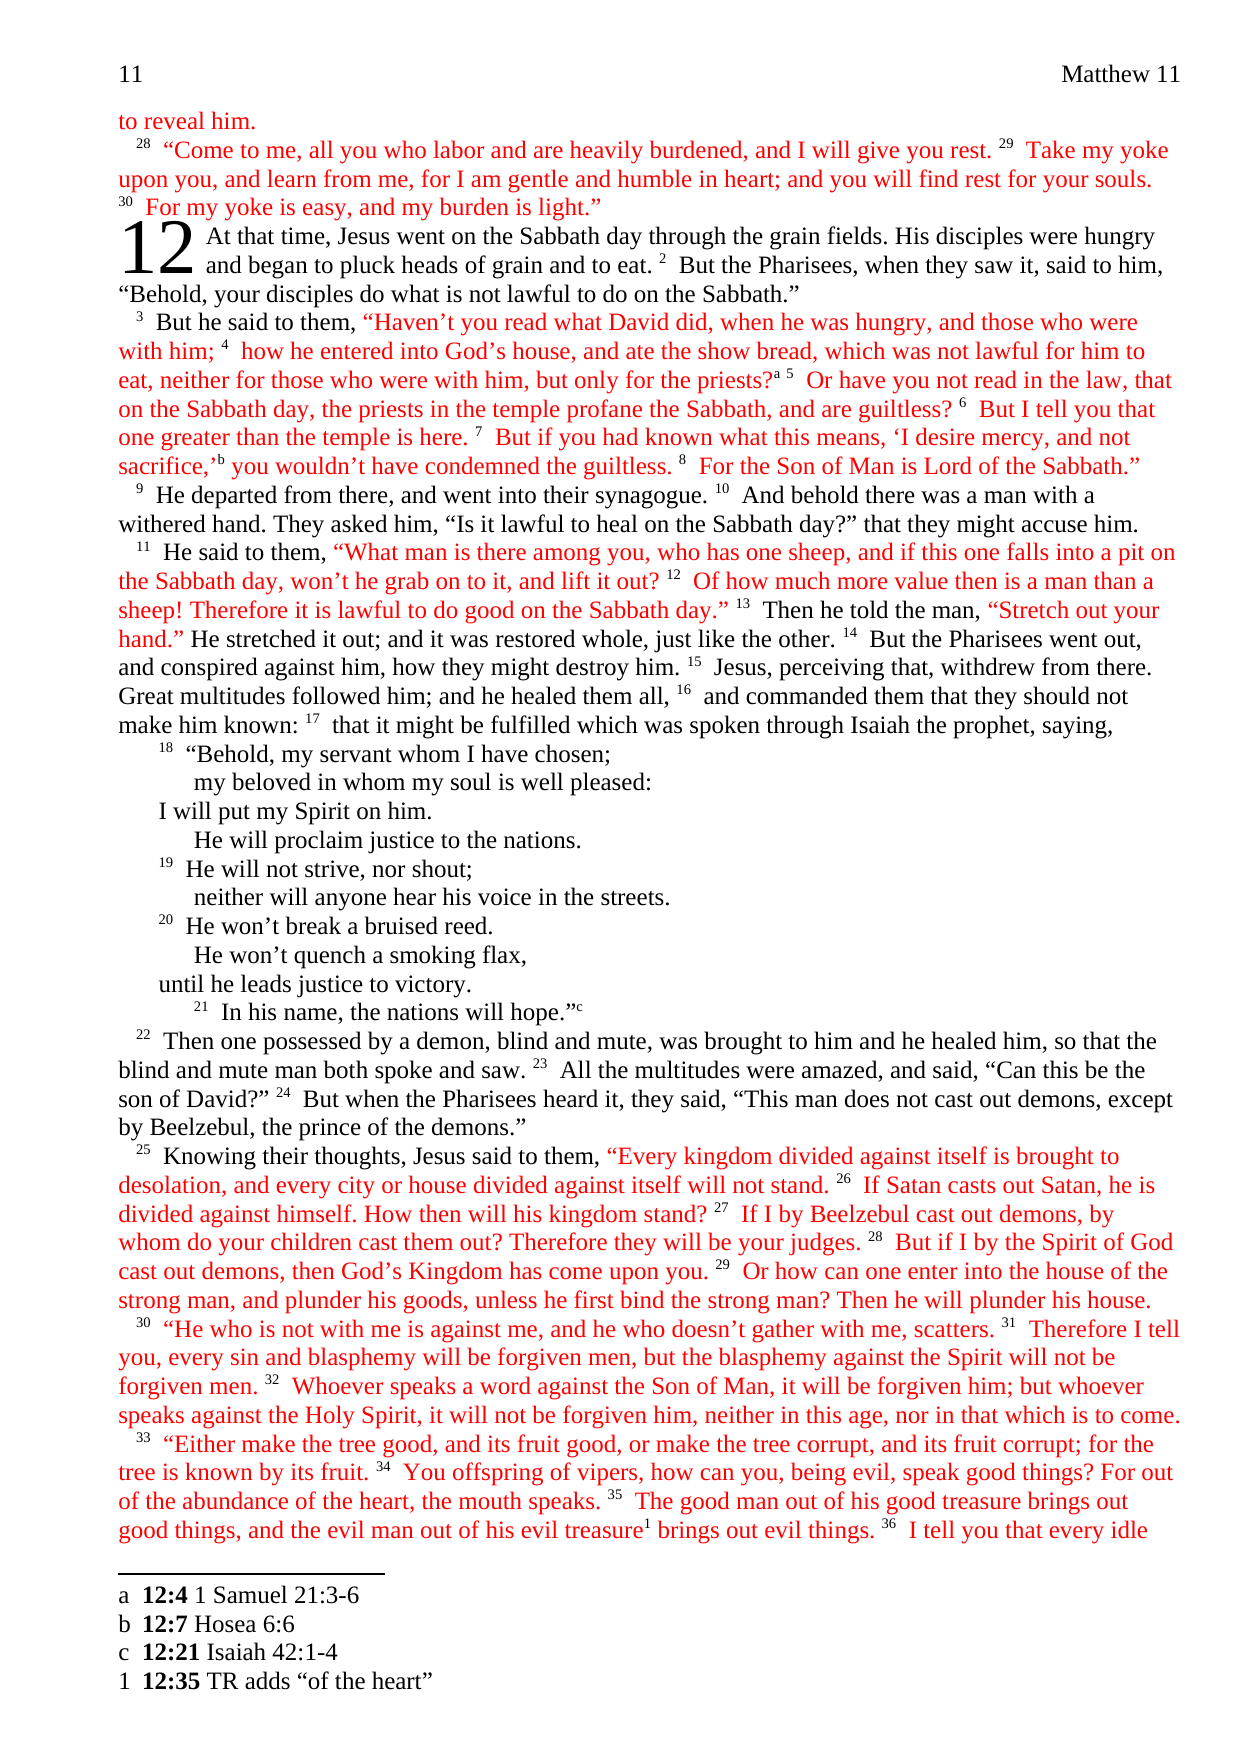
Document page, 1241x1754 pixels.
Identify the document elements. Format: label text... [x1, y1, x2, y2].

text until he leads justice to victory. [158, 969, 1181, 997]
text neither will anyone hear his voice in the streets. [194, 882, 1181, 911]
text 3 But he said to them, “Haven’t you read what David did, when he was hungry, and those who were with him; 4 how he entered into God’s house, and ate the show bread, which was not lawful for him to eat, neither for those who were with him, but only for the priests? 5 Or have you not read in the law, that on the Sabbath day, the priests in the temple profane the Sabbath, and are guiltless? 6 But I tell you that one greater than the temple is here. 7 But if you had known what this means, ‘I desire mercy, and not sacrifice,’ you wouldn’t have condemned the guiltless. 8 For the Son of Man is Lord of the Sabbath.” [118, 307, 1181, 480]
text He will proclaim justice to the nations. [194, 825, 1181, 854]
text 33 “Either make the tree good, and its fruit good, or make the tree corrupt, and its fruit corrupt; for the tree is known by its fruit. 34 You offspring of vipers, how can you, being evil, speak good things? For out of the abundance of the heart, the mouth speaks. 35 The good man out of his good treasure brings out good things, and the evil man out of his evil treasure brings out evil things. 36 I tell you that every idle [118, 1429, 1181, 1544]
text 22 Then one possessed by a demon, blind and mute, was brought to him and he healed him, so that the blind and mute man both spoke and saw. 23 All the multitudes were amazed, and said, “Can this be the son of David?” 24 But when the Pharisees heard it, they said, “This man does not cast out demons, except by Beelzebul, the prince of the demons.” [118, 1026, 1181, 1141]
text 18 “Behold, my servant whom I have chosen; [158, 739, 1181, 767]
text 19 He will not strive, nor shout; [158, 854, 1181, 882]
text I will put my Spirit on him. [158, 796, 1181, 825]
text to reveal him. [118, 106, 1181, 135]
text 25 Knowing their thoughts, Jesus said to them, “Every kingdom divided against itself is brought to desolation, and every city or house divided against itself will not stand. 26 If Satan casts out Satan, he is divided against himself. How then will his kingdom stand? 27 If I by Beelzebul cast out demons, by whom do your children cast them out? Therefore they will be your judges. 28 But if I by the Spirit of God cast out demons, then God’s Kingdom has come upon you. 29 Or how can one enter into the house of the strong man, and plunder his goods, unless he first bind the strong man? Then he will plunder his house. [118, 1141, 1181, 1314]
text 28 “Come to me, all you who labor and are heavily burdened, and I will give you rest. 29 Take my yoke upon you, and learn from me, for I am gentle and humble in heart; and you will find rest for your souls. 30 For my yoke is easy, and my burden is light.” [118, 135, 1181, 221]
text 9 He departed from there, and went into their synagogue. 10 And behold there was a man with a withered hand. They asked him, “Is it lawful to heal on the Sabbath day?” that they might accuse him. [118, 480, 1181, 537]
text 20 He won’t break a bruised reed. [158, 911, 1181, 940]
text 12:21 Isaiah 42:1-4 [118, 1637, 1181, 1666]
text 30 “He who is not with me is against me, and he who doesn’t gather with me, scatters. 31 Therefore I tell you, every sin and blasphemy will be forgiven men, but the blasphemy against the Spirit will not be forgiven men. 32 Whoever speaks a word against the Son of Man, it will be forgiven him; but whoever speaks against the Holy Spirit, it will not be forgiven him, neither in this age, nor in that which is to come. [118, 1314, 1181, 1429]
text 12At that time, Jesus went on the Sabbath day through the grain fields. His disciples were hungry and began to pluck heads of grain and to eat. 2 But the Pharisees, when they saw it, said to him, “Behold, your disciples do what is not lawful to do on the Sabbath.” [118, 221, 1181, 307]
text 12:35 TR adds “of the heart” [118, 1666, 1181, 1695]
text 11 He said to them, “What man is there among you, who has one sheep, and if this one falls into a pit on the Sabbath day, won’t he grab on to it, and lift it out? 12 Of how much more value then is a man than a sheep! Therefore it is lawful to do good on the Sabbath day.” 13 Then he told the man, “Stretch out your hand.” He stretched it out; and it was restored whole, just like the other. 14 But the Pharisees went out, and conspired against him, how they might destroy him. 15 Jesus, perceiving that, withdrew from there. Great multitudes followed him; and he healed them all, 16 and commanded them that they should not make him known: 17 that it might be fulfilled which was spoken through Isaiah the prophet, saying, [118, 537, 1181, 739]
text He won’t quench a smoking flax, [194, 940, 1181, 969]
text 12:4 1 Samuel 21:3-6 [118, 1580, 1181, 1609]
text my beloved in whom my soul is well pleased: [194, 767, 1181, 796]
text 12:7 Hosea 6:6 [118, 1609, 1181, 1637]
text 21 In his name, the nations will hope.” [194, 997, 1181, 1026]
